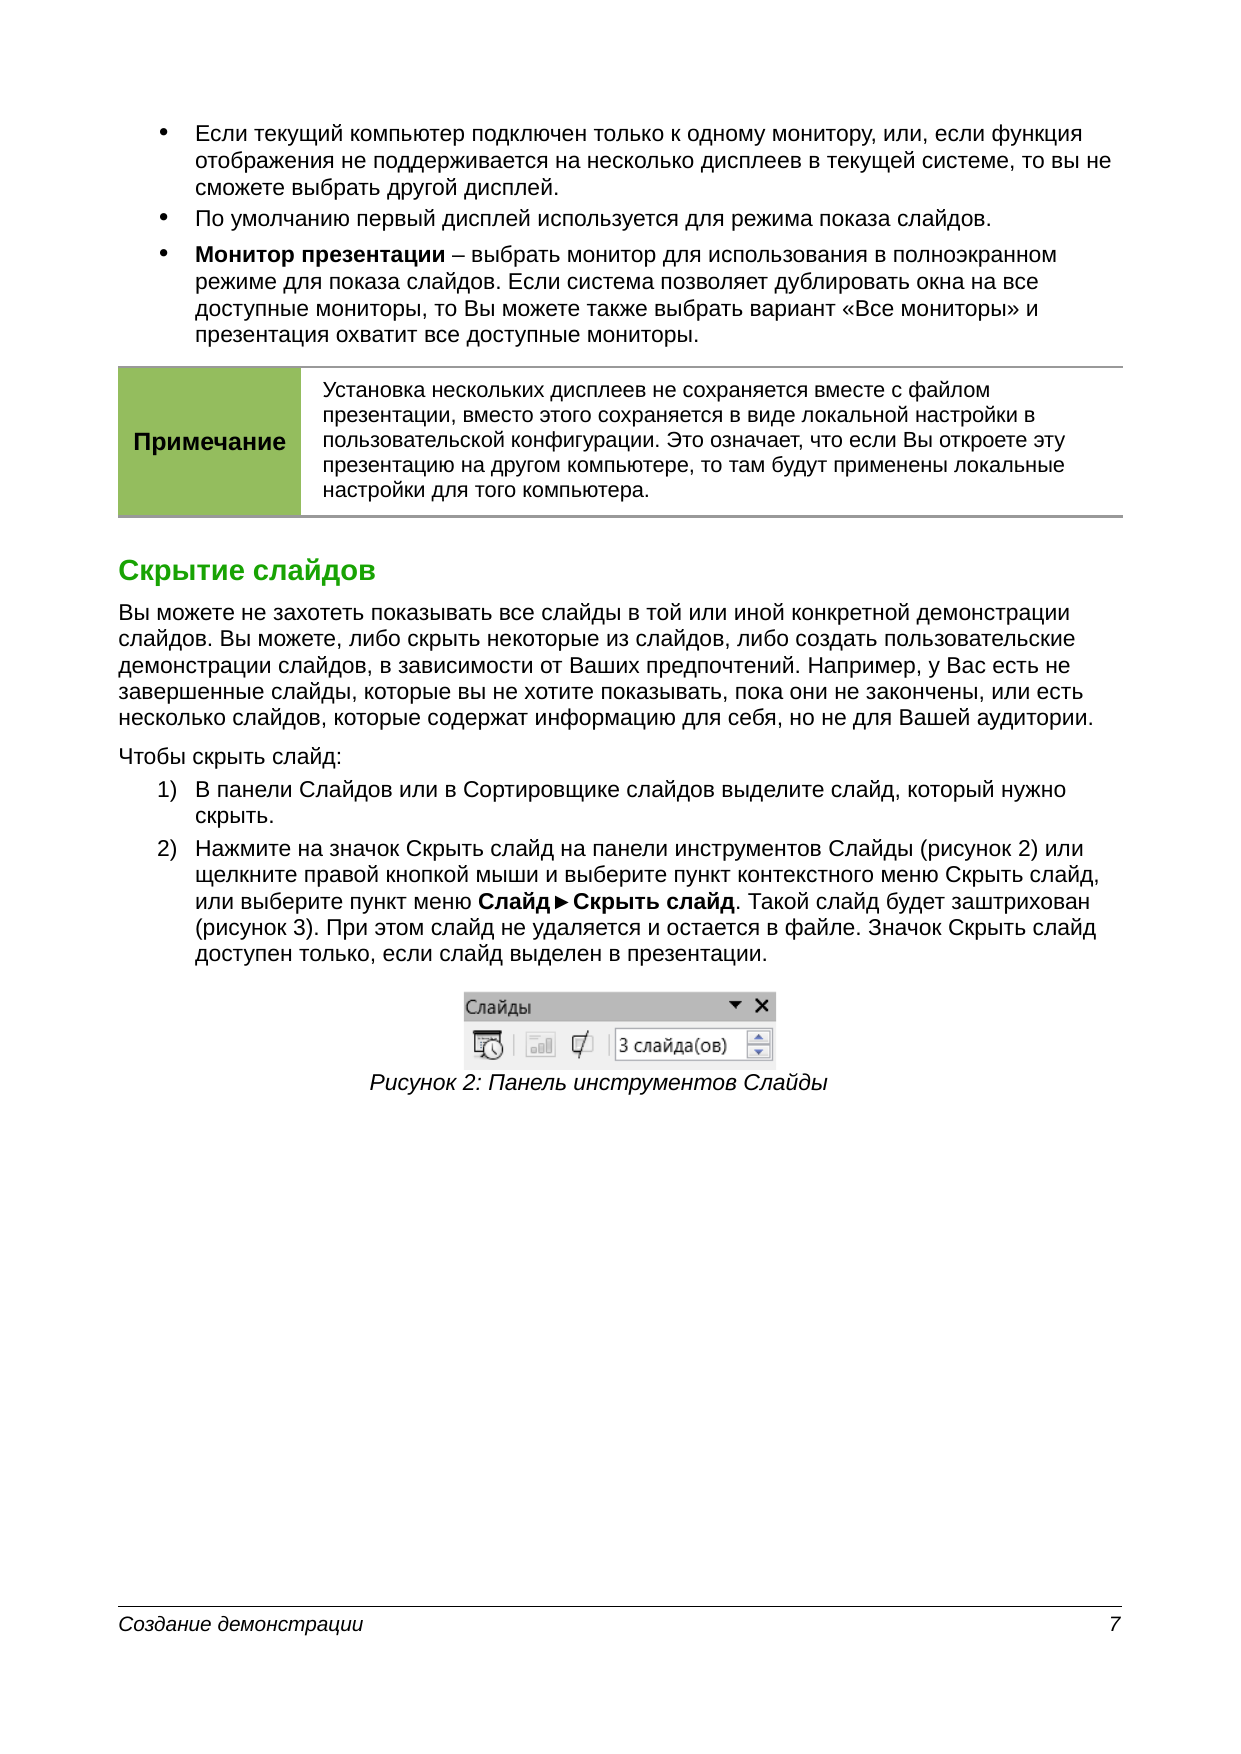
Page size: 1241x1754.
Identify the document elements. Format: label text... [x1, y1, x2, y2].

picture [463, 991, 777, 1070]
list Монитор презентации – выбрать монитор для использования в полноэкранном режиме для показа слайдов. Если система позволяет дублировать окна на все доступные мониторы, то Вы можете также выбрать вариант «Все мониторы» и презентация охватит все доступные мониторы. [156, 239, 1122, 347]
table_header Примечание [118, 368, 301, 515]
list Нажмите на значок Скрыть слайд на панели инструментов Слайды (рисунок 2) или щелкните правой кнопкой мыши и выберите пункт контекстного меню Скрыть слайд, или выберите пункт меню Слайд►Скрыть слайд. Такой слайд будет заштрихован (рисунок 3). При этом слайд не удаляется и остается в файле. Значок Скрыть слайд доступен только, если слайд выделен в презентации. [177, 835, 1122, 967]
text Вы можете не захотеть показывать все слайды в той или иной конкретной демонстрации слайдов. Вы можете, либо скрыть некоторые из слайдов, либо создать пользовательские демонстрации слайдов, в зависимости от Ваших предпочтений. Например, у Вас есть не завершенные слайды, которые вы не хотите показывать, пока они не закончены, или есть несколько слайдов, которые содержат информацию для себя, но не для Вашей аудитории. [118, 599, 1122, 731]
list В панели Слайдов или в Сортировщике слайдов выделите слайд, который нужно скрыть. [177, 776, 1122, 829]
list Чтобы скрыть слайд: [118, 743, 1122, 769]
table_header Установка нескольких дисплеев не сохраняется вместе с файлом презентации, вместо этого сохраняется в виде локальной настройки в пользовательской конфигурации. Это означает, что если Вы откроете эту презентацию на другом компьютере, то там будут применены локальные настройки для того компьютера. [301, 368, 1123, 515]
list Если текущий компьютер подключен только к одному монитору, или, если функция отображения не поддерживается на несколько дисплеев в текущей системе, то вы не сможете выбрать другой дисплей. [156, 118, 1122, 200]
text Рисунок 2: Панель инструментов Слайды [369, 992, 871, 1096]
list По умолчанию первый дисплей используется для режима показа слайдов. [156, 203, 1122, 233]
subtitle Скрытие слайдов [118, 553, 1122, 587]
